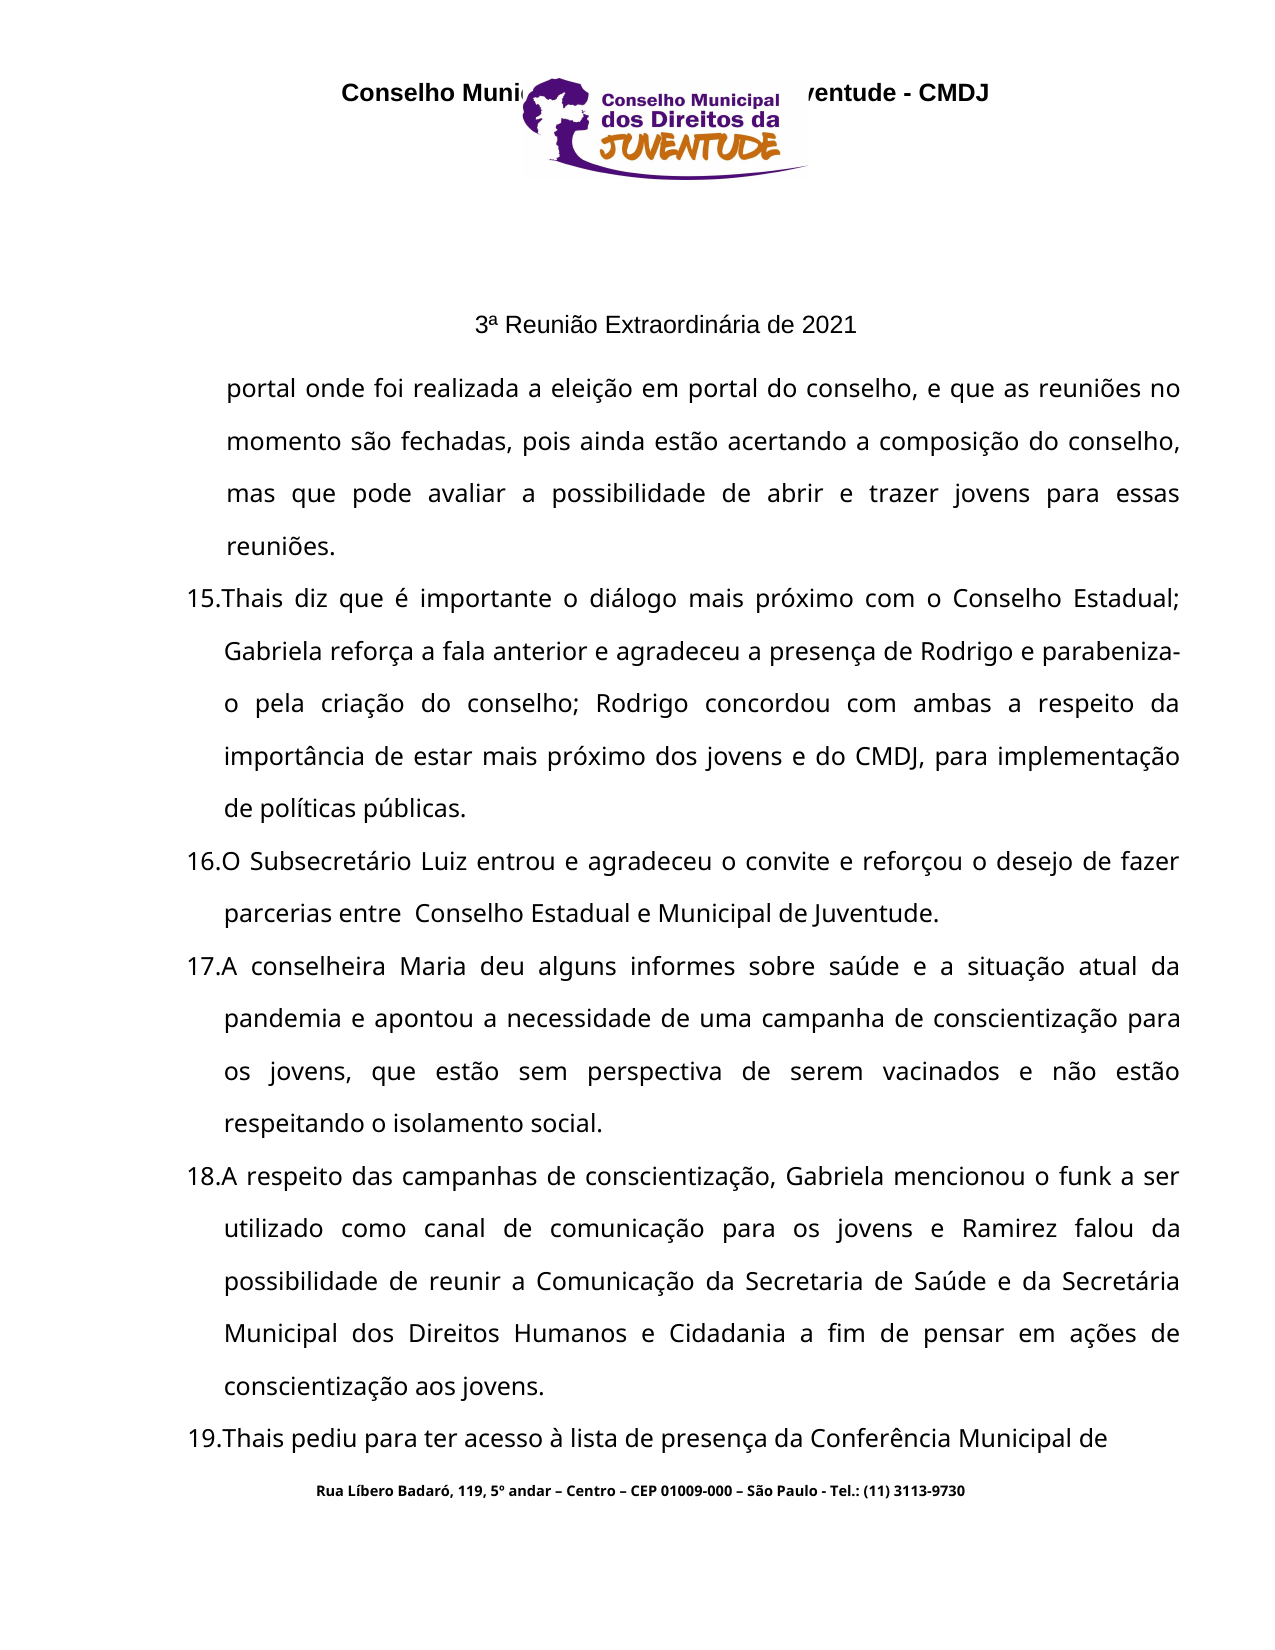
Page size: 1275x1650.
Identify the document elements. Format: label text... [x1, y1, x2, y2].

text portal onde foi realizada a eleição em portal do conselho, e que as reuniões no momento são fechadas, pois ainda estão acertando a composição do conselho, mas que pode avaliar a possibilidade de abrir e trazer jovens para essas reuniões. [226, 371, 1182, 562]
text 3ª Reunião Extraordinária de 2021 [150, 311, 1182, 339]
text 19.Thais pediu para ter acesso à lista de presença da Conferência Municipal de [187, 1421, 1182, 1455]
text 18.A respeito das campanhas de conscientização, Gabriela mencionou o funk a ser utilizado como canal de comunicação para os jovens e Ramirez falou da possibilidade de reunir a Comunicação da Secretaria de Saúde e da Secretária Municipal dos Direitos Humanos e Cidadania a fim de pensar em ações de conscientização aos jovens. [186, 1159, 1182, 1402]
text 15.Thais diz que é importante o diálogo mais próximo com o Conselho Estadual; Gabriela reforça a fala anterior e agradeceu a presença de Rodrigo e parabeniza-o pela criação do conselho; Rodrigo concordou com ambas a respeito da importância de estar mais próximo dos jovens e do CMDJ, para implementação de políticas públicas. [186, 581, 1182, 825]
text 17.A conselheira Maria deu alguns informes sobre saúde e a situação atual da pandemia e apontou a necessidade de uma campanha de conscientização para os jovens, que estão sem perspectiva de serem vacinados e não estão respeitando o isolamento social. [186, 949, 1182, 1140]
text 16.O Subsecretário Luiz entrou e agradeceu o convite e reforçou o desejo de fazer parcerias entre Conselho Estadual e Municipal de Juventude. [186, 843, 1182, 930]
